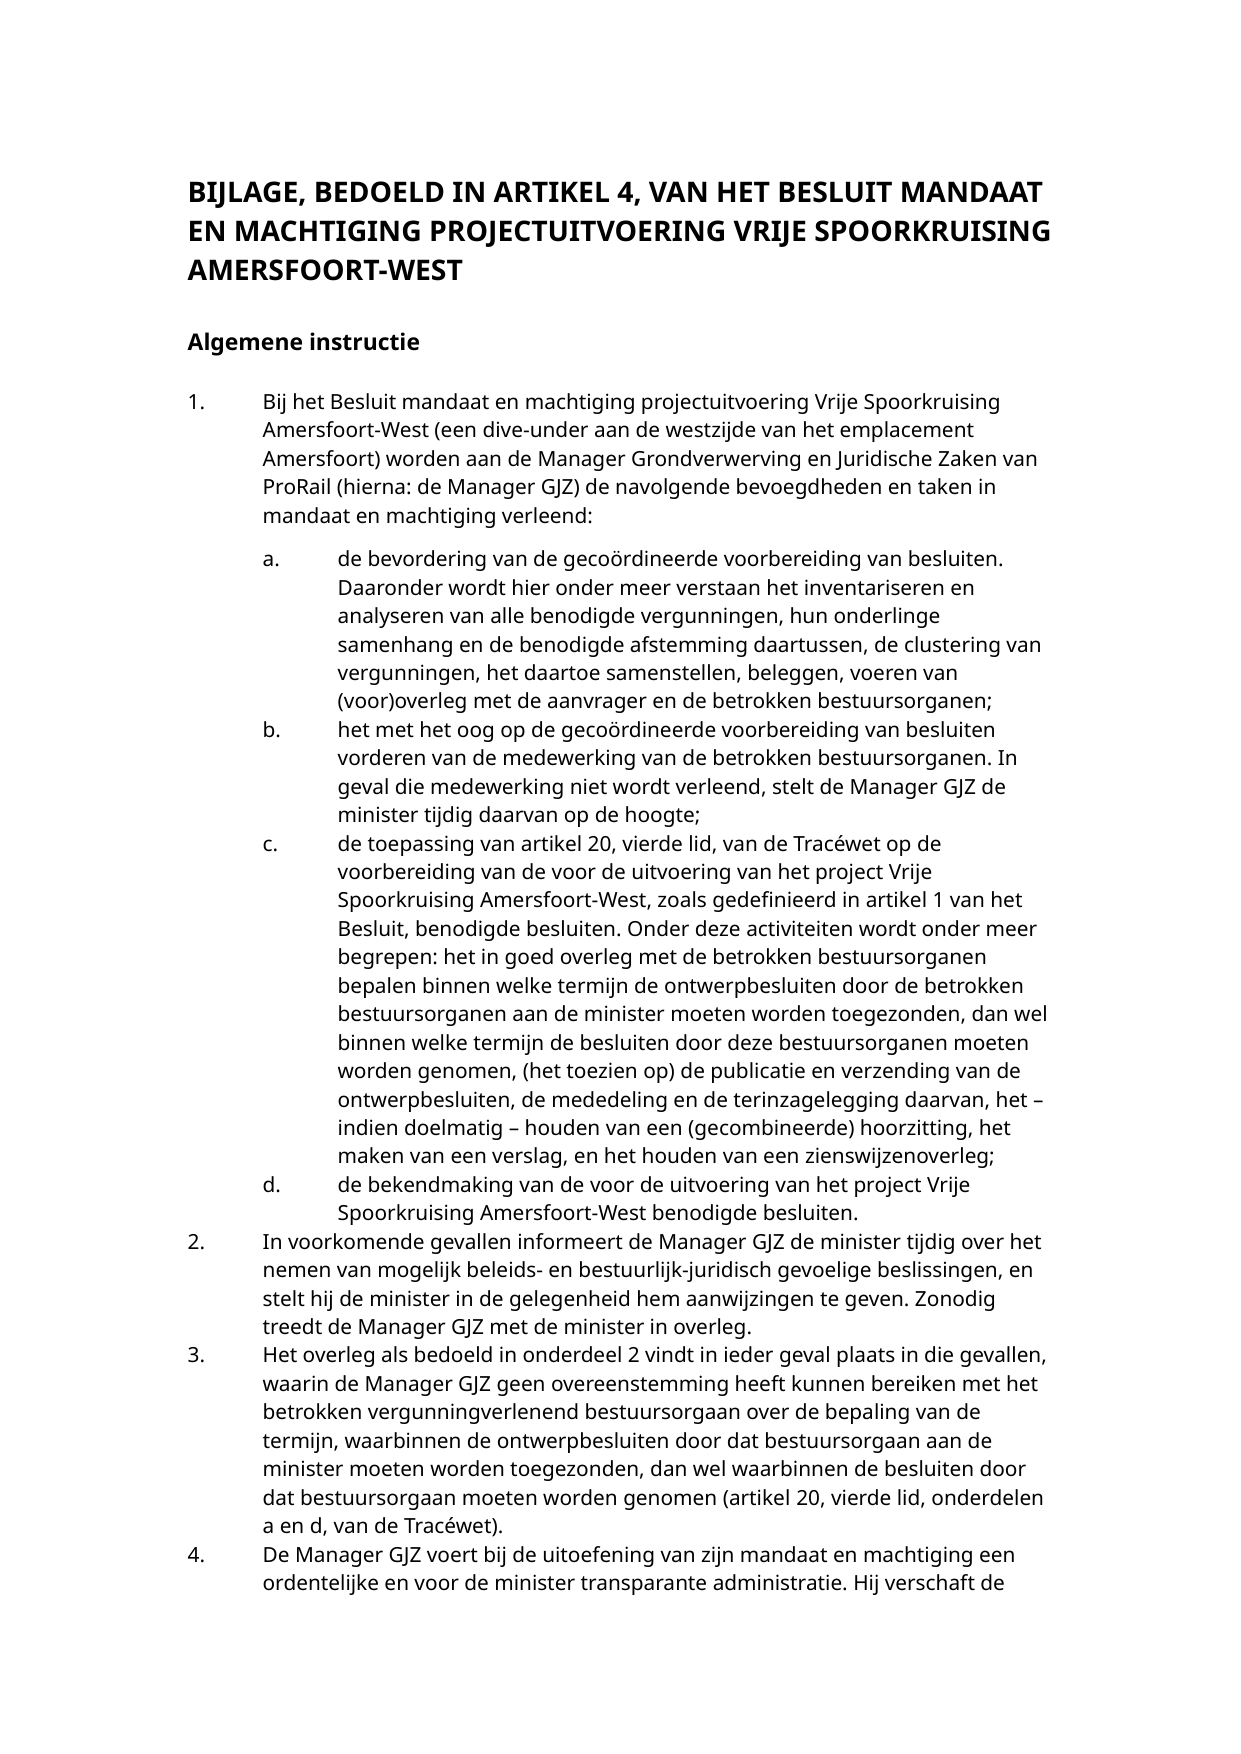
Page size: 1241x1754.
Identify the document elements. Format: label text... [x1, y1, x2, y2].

list de bekendmaking van de voor de uitvoering van het project Vrije Spoorkruising Amersfoort-West benodigde besluiten. [262, 1170, 1053, 1227]
list In voorkomende gevallen informeert de Manager GJZ de minister tijdig over het nemen van mogelijk beleids- en bestuurlijk-juridisch gevoelige beslissingen, en stelt hij de minister in de gelegenheid hem aanwijzingen te geven. Zonodig treedt de Manager GJZ met de minister in overleg. [187, 1227, 1053, 1341]
list De Manager GJZ voert bij de uitoefening van zijn mandaat en machtiging een ordentelijke en voor de minister transparante administratie. Hij verschaft de [187, 1540, 1053, 1597]
list het met het oog op de gecoördineerde voorbereiding van besluiten vorderen van de medewerking van de betrokken bestuursorganen. In geval die medewerking niet wordt verleend, stelt de Manager GJZ de minister tijdig daarvan op de hoogte; [262, 715, 1053, 829]
list Het overleg als bedoeld in onderdeel 2 vindt in ieder geval plaats in die gevallen, waarin de Manager GJZ geen overeenstemming heeft kunnen bereiken met het betrokken vergunningverlenend bestuursorgaan over de bepaling van de termijn, waarbinnen de ontwerpbesluiten door dat bestuursorgaan aan de minister moeten worden toegezonden, dan wel waarbinnen de besluiten door dat bestuursorgaan moeten worden genomen (artikel 20, vierde lid, onderdelen a en d, van de Tracéwet). [187, 1341, 1053, 1540]
list de bevordering van de gecoördineerde voorbereiding van besluiten. Daaronder wordt hier onder meer verstaan het inventariseren en analyseren van alle benodigde vergunningen, hun onderlinge samenhang en de benodigde afstemming daartussen, de clustering van vergunningen, het daartoe samenstellen, beleggen, voeren van (voor)overleg met de aanvrager en de betrokken bestuursorganen; [262, 544, 1053, 715]
subtitle Algemene instructie [187, 326, 1053, 357]
subtitle BIJLAGE, BEDOELD IN ARTIKEL 4, VAN HET BESLUIT MANDAAT EN MACHTIGING PROJECTUITVOERING VRIJE SPOORKRUISING AMERSFOORT-WEST [187, 172, 1053, 288]
list Bij het Besluit mandaat en machtiging projectuitvoering Vrije Spoorkruising Amersfoort-West (een dive-under aan de westzijde van het emplacement Amersfoort) worden aan de Manager Grondverwerving en Juridische Zaken van ProRail (hierna: de Manager GJZ) de navolgende bevoegdheden en taken in mandaat en machtiging verleend: [187, 387, 1053, 529]
list de toepassing van artikel 20, vierde lid, van de Tracéwet op de voorbereiding van de voor de uitvoering van het project Vrije Spoorkruising Amersfoort-West, zoals gedefinieerd in artikel 1 van het Besluit, benodigde besluiten. Onder deze activiteiten wordt onder meer begrepen: het in goed overleg met de betrokken bestuursorganen bepalen binnen welke termijn de ontwerpbesluiten door de betrokken bestuursorganen aan de minister moeten worden toegezonden, dan wel binnen welke termijn de besluiten door deze bestuursorganen moeten worden genomen, (het toezien op) de publicatie en verzending van de ontwerpbesluiten, de mededeling en de terinzagelegging daarvan, het – indien doelmatig – houden van een (gecombineerde) hoorzitting, het maken van een verslag, en het houden van een zienswijzenoverleg; [262, 829, 1053, 1170]
